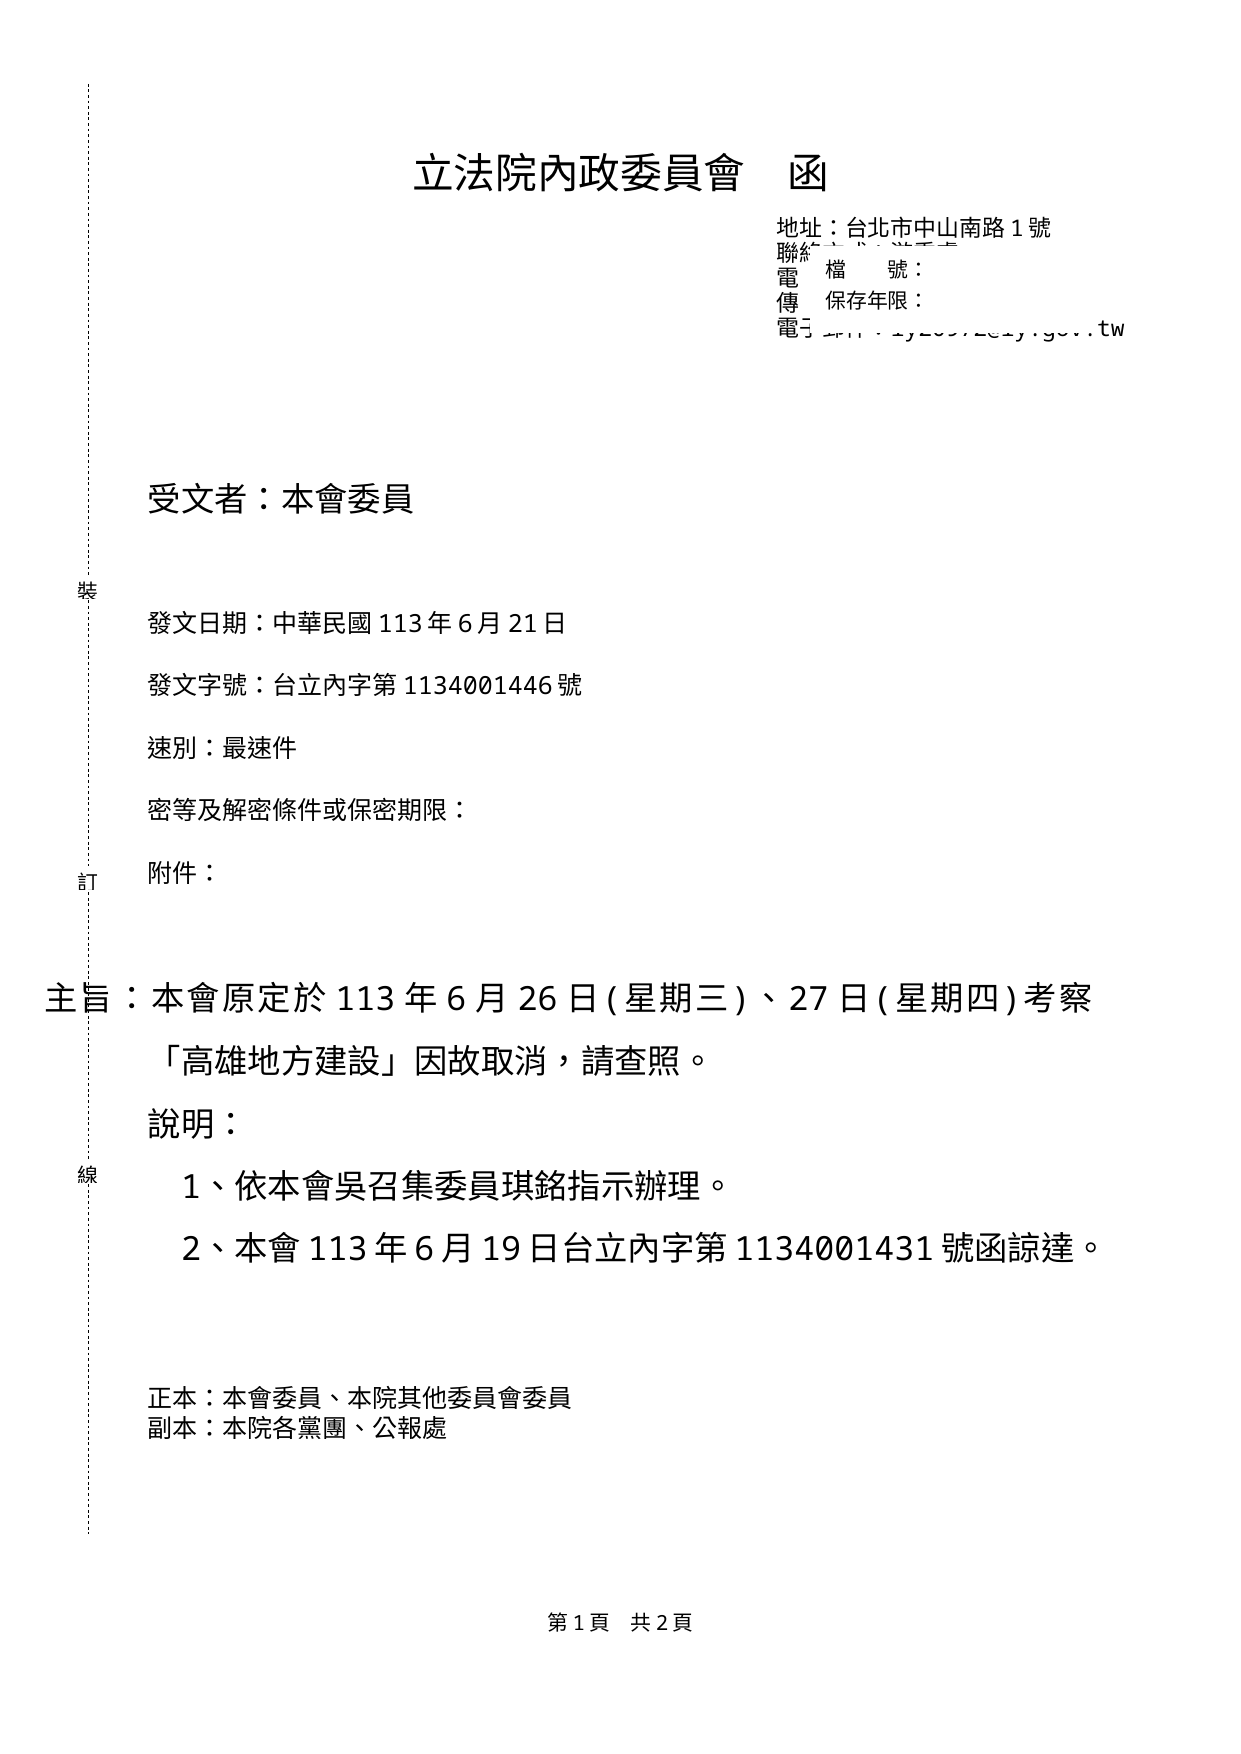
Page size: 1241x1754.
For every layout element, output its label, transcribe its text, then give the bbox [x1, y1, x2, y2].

text 副本：本院各黨團、公報處 [148, 1417, 1092, 1442]
text 傳 真：02-23585502 [776, 291, 810, 316]
text 受文者：本會委員 [148, 455, 1092, 517]
text 發文日期：中華民國113年6月21日 [148, 580, 1092, 642]
text 電子郵件：ly20972@ly.gov.tw [1052, 316, 1183, 341]
text 電子郵件：ly20972@ly.gov.tw [910, 333, 1020, 341]
text 速別：最速件 [148, 705, 1092, 767]
text 地址：台北市中山南路1號 [776, 216, 1183, 241]
text 主旨：本會原定於113年6月26日(星期三)、27日(星期四)考察「高雄地方建設」因故取消，請查照。 [44, 955, 1092, 1080]
text 附件： [148, 830, 1092, 892]
text 傳 真：02-23585502 [1085, 291, 1183, 316]
text 密等及解密條件或保密期限： [148, 767, 1092, 830]
text 說明： [148, 1080, 1092, 1142]
list 本會113年6月19日台立內字第1134001431號函諒達。 [181, 1205, 1092, 1267]
text 電 話：02-23585508 [776, 266, 810, 291]
text 保存年限： [825, 284, 1070, 314]
title 立法院內政委員會 函 [136, 158, 1198, 434]
text 發文字號：台立內字第1134001446號 [148, 642, 1092, 705]
list 依本會吳召集委員琪銘指示辦理。 [181, 1142, 1092, 1205]
text 聯絡方式：游秉睿 [776, 241, 1183, 266]
text 電子郵件：ly20972@ly.gov.tw [776, 316, 910, 341]
text 電 話：02-23585508 [1085, 266, 1183, 291]
text 檔 號： [825, 254, 1070, 284]
text 正本：本會委員、本院其他委員會委員 [148, 1355, 1092, 1417]
